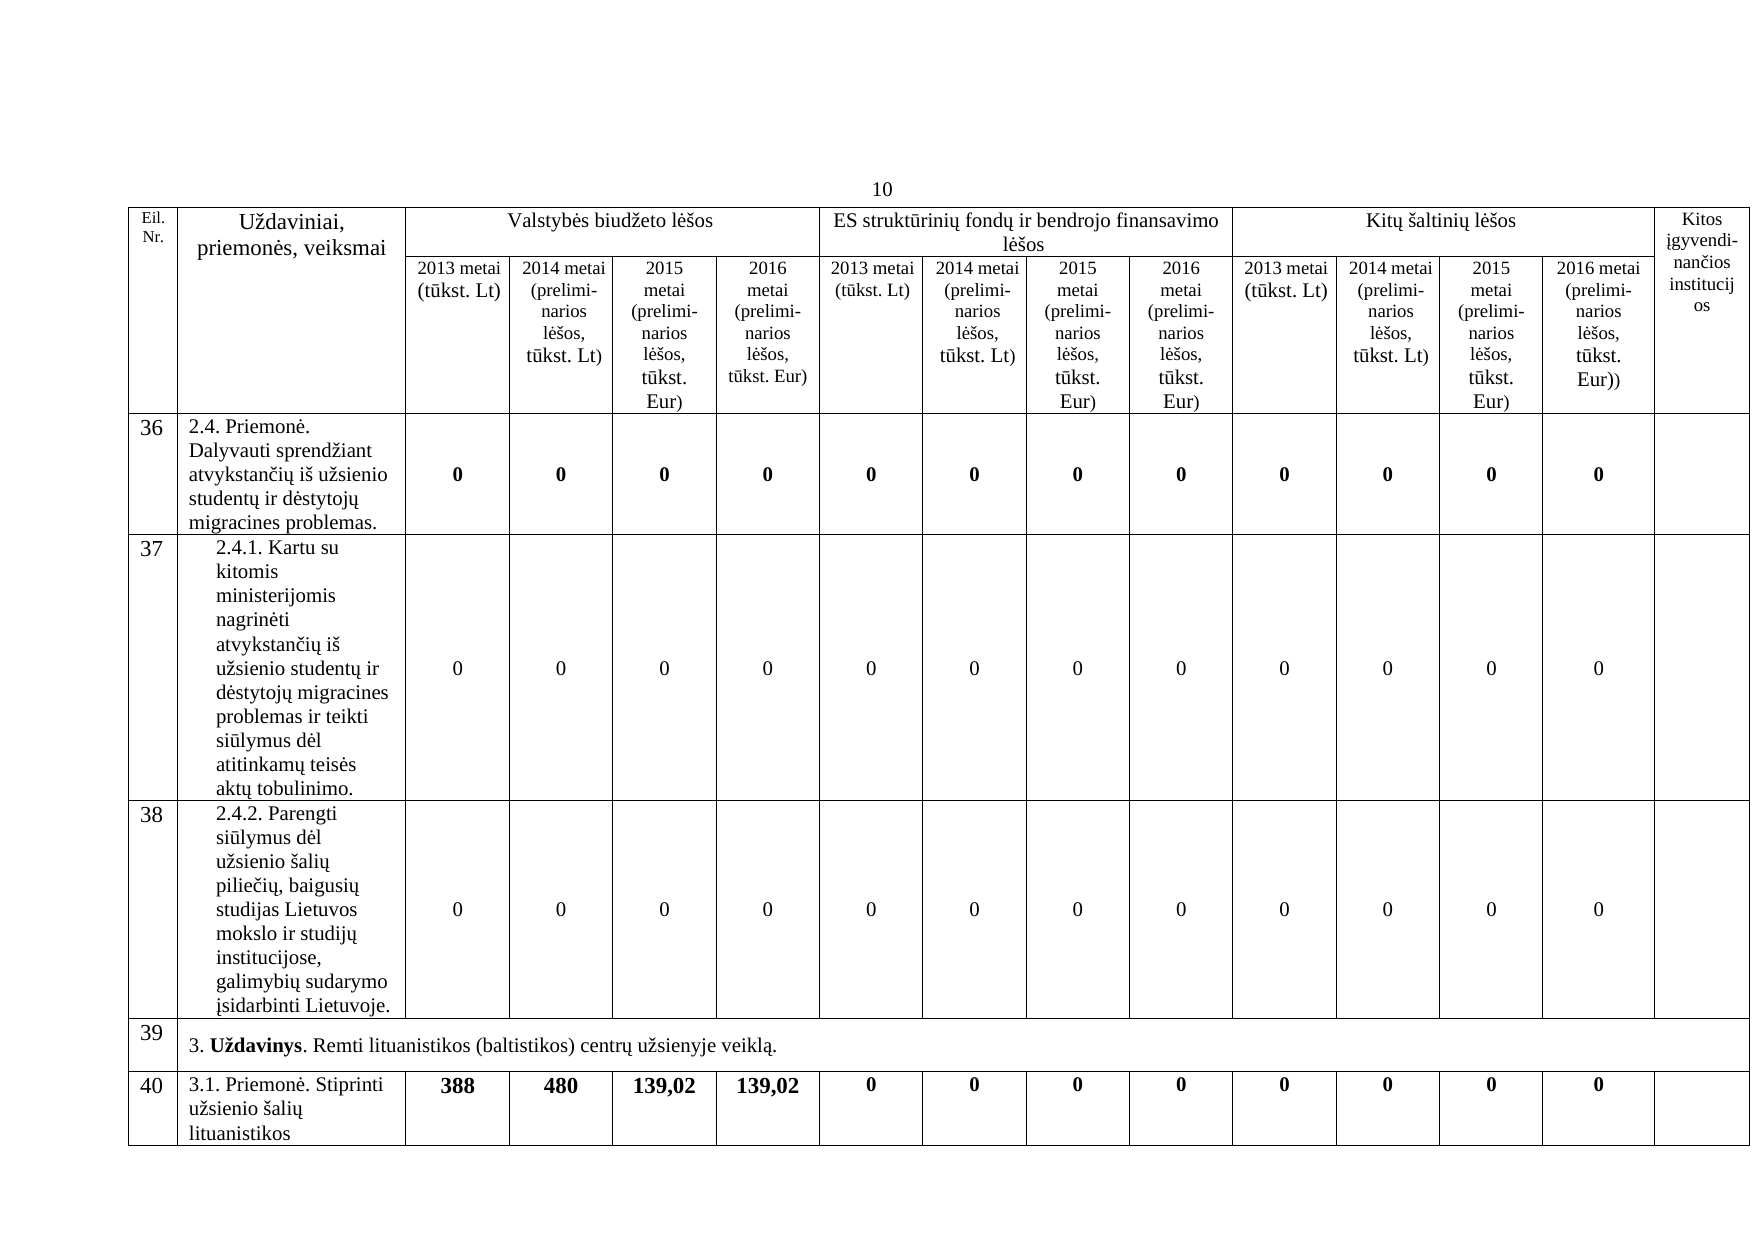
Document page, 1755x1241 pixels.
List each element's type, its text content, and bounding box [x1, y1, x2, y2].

table_cell 2015 metai (prelimi-narios lėšos, tūkst. Eur) [613, 257, 716, 413]
table_cell 2014 metai (prelimi-narios lėšos, tūkst. Lt) [923, 257, 1026, 413]
table_cell 0 [1337, 414, 1439, 534]
table_header Eil. Nr. [129, 208, 177, 413]
table_cell 0 [1130, 414, 1232, 534]
table_cell 0 [923, 535, 1026, 800]
table_cell 0 [820, 1072, 922, 1144]
table_cell 3. Uždavinys. Remti lituanistikos (baltistikos) centrų užsienyje veiklą. [178, 1019, 1749, 1071]
table_cell 2016 metai (prelimi-narios lėšos, tūkst. Eur)) [1543, 257, 1654, 413]
table_cell 2.4. Priemonė. Dalyvauti sprendžiant atvykstančių iš užsienio studentų ir dėstytojų migracines problemas. [178, 414, 405, 534]
table_cell 0 [1440, 801, 1542, 1017]
table_cell 0 [510, 801, 612, 1017]
table_cell 36. [129, 414, 177, 534]
table_cell 0 [1440, 1072, 1542, 1144]
table_cell 0 [1027, 801, 1129, 1017]
table_cell [1655, 535, 1749, 800]
table_cell 0 [406, 414, 509, 534]
table_cell 2013 metai (tūkst. Lt) [820, 257, 922, 413]
table_cell 0 [1337, 535, 1439, 800]
table_cell 0 [820, 801, 922, 1017]
table_cell 0 [717, 801, 819, 1017]
table_cell 0 [820, 535, 922, 800]
table_cell 0 [406, 535, 509, 800]
table_cell 0 [1027, 535, 1129, 800]
table_header Kitų šaltinių lėšos [1233, 208, 1654, 256]
table_cell 0 [1027, 1072, 1129, 1144]
table_cell 0 [717, 535, 819, 800]
table_cell 37. [129, 535, 177, 800]
table_cell 0 [1543, 801, 1654, 1017]
table_cell 39. [129, 1019, 177, 1071]
table_cell 0 [1543, 1072, 1654, 1144]
table_cell 0 [510, 414, 612, 534]
table_cell 2016 metai (prelimi-narios lėšos, tūkst. Eur) [1130, 257, 1232, 413]
table_cell 0 [1233, 414, 1336, 534]
table_cell 0 [510, 535, 612, 800]
table_cell 0 [406, 801, 509, 1017]
table_cell 2013 metai (tūkst. Lt) [406, 257, 509, 413]
table_cell 2015 metai (prelimi-narios lėšos, tūkst. Eur) [1440, 257, 1542, 413]
table_cell 2015 metai (prelimi-narios lėšos, tūkst. Eur) [1027, 257, 1129, 413]
table_cell 0 [1440, 535, 1542, 800]
table_cell 0 [1130, 535, 1232, 800]
table_cell 0 [1337, 1072, 1439, 1144]
table_header Valstybės biudžeto lėšos [406, 208, 819, 256]
table_cell 139,02 [613, 1072, 716, 1144]
table_cell [1655, 801, 1749, 1017]
table_cell 0 [923, 414, 1026, 534]
table_cell 38. [129, 801, 177, 1017]
table_header ES struktūrinių fondų ir bendrojo finansavimo lėšos [820, 208, 1232, 256]
table_cell 2013 metai (tūkst. Lt) [1233, 257, 1336, 413]
table_cell 0 [613, 535, 716, 800]
table_cell 0 [1543, 535, 1654, 800]
table_cell 0 [1233, 535, 1336, 800]
table_cell 388 [406, 1072, 509, 1144]
table_cell 0 [613, 414, 716, 534]
table_cell 0 [1440, 414, 1542, 534]
table_cell [1655, 1072, 1749, 1144]
table_cell 0 [1543, 414, 1654, 534]
table_cell 0 [1337, 801, 1439, 1017]
table_cell 480 [510, 1072, 612, 1144]
table_cell 2.4.2. Parengti siūlymus dėl užsienio šalių piliečių, baigusių studijas Lietuvos mokslo ir studijų institucijose, galimybių sudarymo įsidarbinti Lietuvoje. [178, 801, 405, 1017]
table_cell 0 [923, 1072, 1026, 1144]
table_cell 139,02 [717, 1072, 819, 1144]
table_cell 2014 metai (prelimi-narios lėšos, tūkst. Lt) [1337, 257, 1439, 413]
table_cell 0 [1130, 1072, 1232, 1144]
table_cell 0 [1233, 1072, 1336, 1144]
table_cell 2.4.1. Kartu su kitomis ministerijomis nagrinėti atvykstančių iš užsienio studentų ir dėstytojų migracines problemas ir teikti siūlymus dėl atitinkamų teisės aktų tobulinimo. [178, 535, 405, 800]
table_cell 0 [1027, 414, 1129, 534]
table_cell 0 [613, 801, 716, 1017]
table_header Uždaviniai, priemonės, veiksmai [178, 208, 405, 413]
table_cell 2016 metai (prelimi-narios lėšos, tūkst. Eur) [717, 257, 819, 413]
table_header Kitos įgyvendi-nančios institucijos [1655, 208, 1749, 413]
table_cell 0 [1130, 801, 1232, 1017]
table_cell 0 [717, 414, 819, 534]
table_cell 0 [923, 801, 1026, 1017]
table_cell 0 [820, 414, 922, 534]
table_cell [1655, 414, 1749, 534]
table_cell 3.1. Priemonė. Stiprinti užsienio šalių lituanistikos [178, 1072, 405, 1144]
table_cell 40. [129, 1072, 177, 1144]
table_cell 2014 metai (prelimi-narios lėšos, tūkst. Lt) [510, 257, 612, 413]
table_cell 0 [1233, 801, 1336, 1017]
